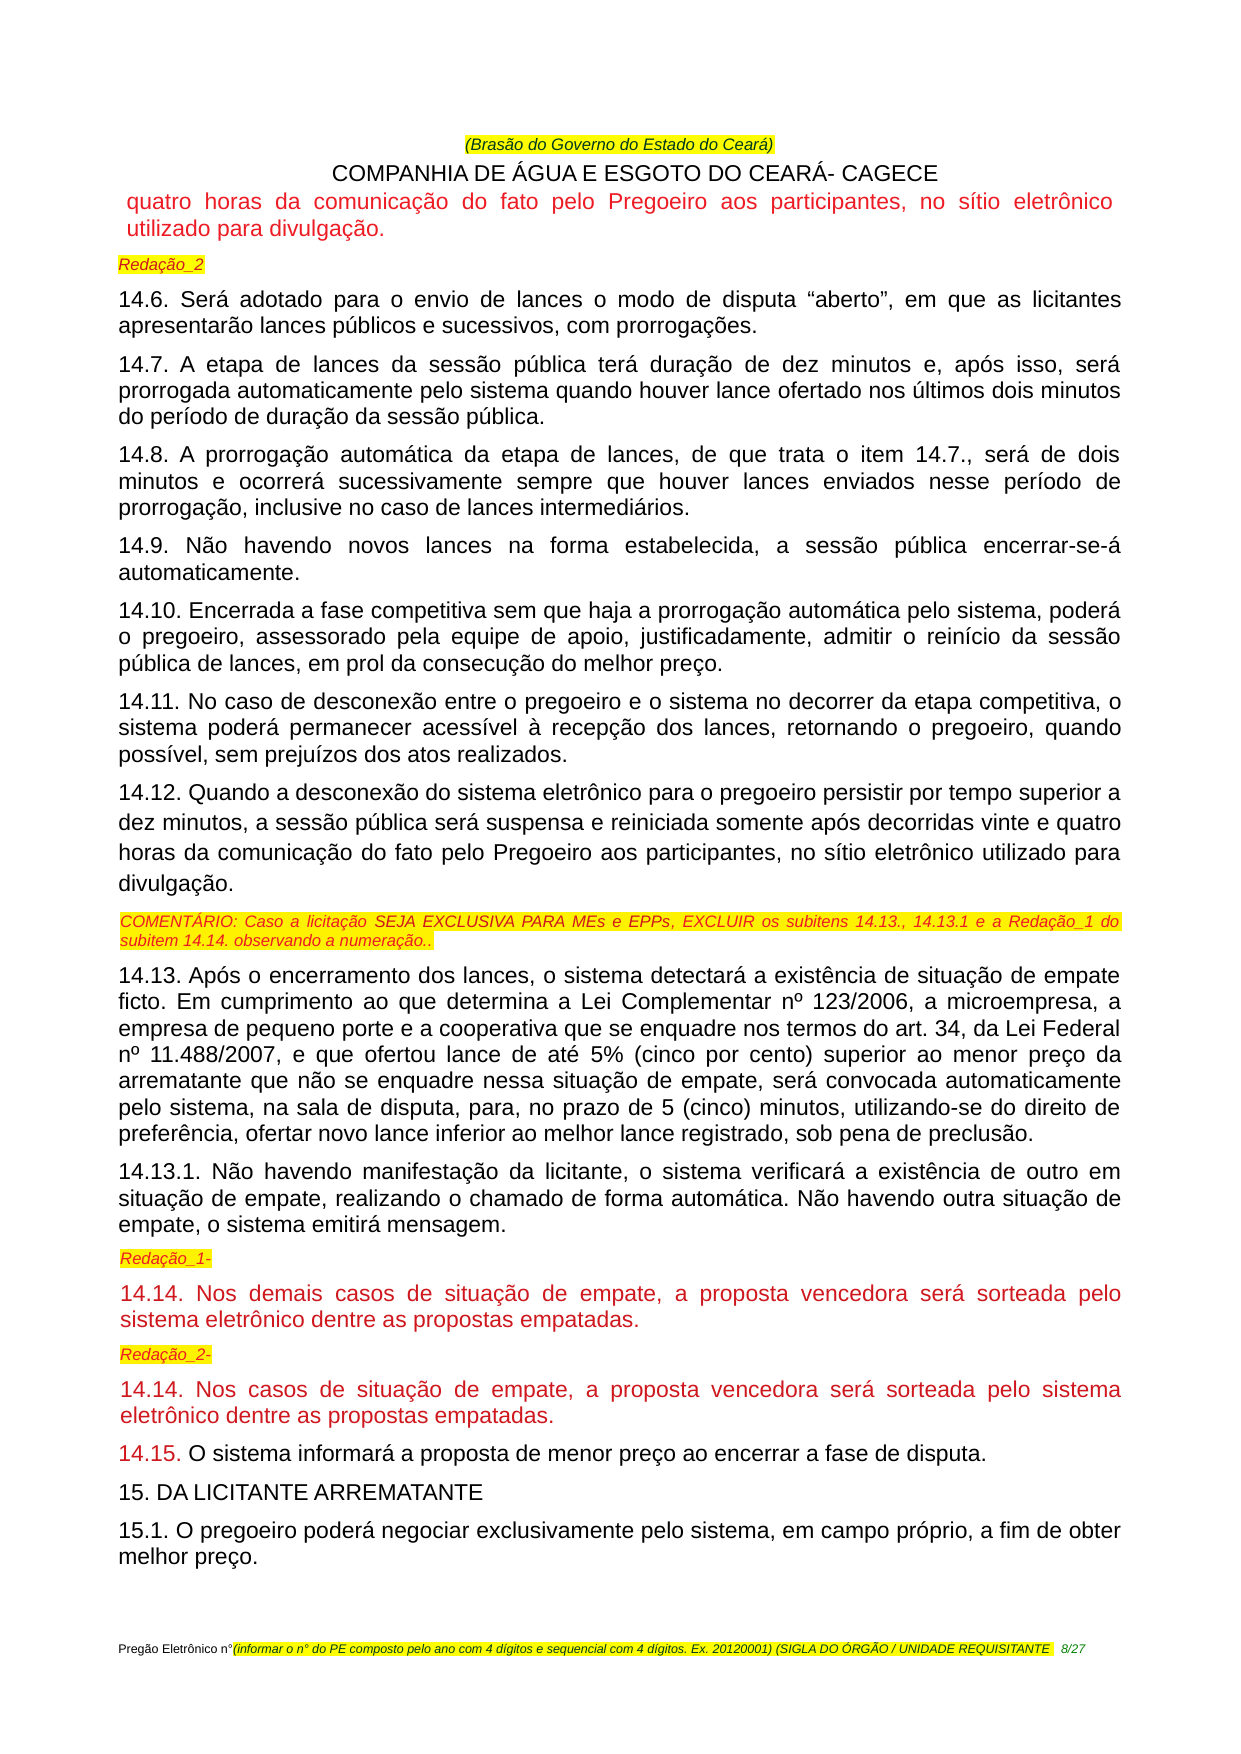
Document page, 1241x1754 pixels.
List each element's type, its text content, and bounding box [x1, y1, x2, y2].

text 14.13. Após o encerramento dos lances, o sistema detectará a existência de situação de empate ficto. Em cumprimento ao que determina a Lei Complementar nº 123/2006, a microempresa, a empresa de pequeno porte e a cooperativa que se enquadre nos termos do art. 34, da Lei Federal nº 11.488/2007, e que ofertou lance de até 5% (cinco por cento) superior ao menor preço da arrematante que não se enquadre nessa situação de empate, será convocada automaticamente pelo sistema, na sala de disputa, para, no prazo de 5 (cinco) minutos, utilizando-se do direito de preferência, ofertar novo lance inferior ao melhor lance registrado, sob pena de preclusão. [118, 962, 1122, 1146]
text Redação_1- [120, 1249, 1122, 1268]
text 14.15. O sistema informará a proposta de menor preço ao encerrar a fase de disputa. [118, 1440, 1122, 1467]
text 14.8. A prorrogação automática da etapa de lances, de que trata o item 14.7., será de dois minutos e ocorrerá sucessivamente sempre que houver lances enviados nesse período de prorrogação, inclusive no caso de lances intermediários. [118, 441, 1122, 521]
text Redação_2- [120, 1345, 1122, 1364]
text 14.9. Não havendo novos lances na forma estabelecida, a sessão pública encerrar-se-á automaticamente. [118, 532, 1122, 585]
text 14.14. Nos casos de situação de empate, a proposta vencedora será sorteada pelo sistema eletrônico dentre as propostas empatadas. [120, 1376, 1122, 1428]
text COMENTÁRIO: Caso a licitação SEJA EXCLUSIVA PARA MEs e EPPs, EXCLUIR os subitens 14.13., 14.13.1 e a Redação_1 do subitem 14.14. observando a numeração.. [120, 912, 1122, 950]
text 14.7. A etapa de lances da sessão pública terá duração de dez minutos e, após isso, será prorrogada automaticamente pelo sistema quando houver lance ofertado nos últimos dois minutos do período de duração da sessão pública. [118, 351, 1122, 429]
text 14.10. Encerrada a fase competitiva sem que haja a prorrogação automática pelo sistema, poderá o pregoeiro, assessorado pela equipe de apoio, justificadamente, admitir o reinício da sessão pública de lances, em prol da consecução do melhor preço. [118, 597, 1122, 676]
text 14.11. No caso de desconexão entre o pregoeiro e o sistema no decorrer da etapa competitiva, o sistema poderá permanecer acessível à recepção dos lances, retornando o pregoeiro, quando possível, sem prejuízos dos atos realizados. [118, 688, 1122, 767]
text 14.13.1. Não havendo manifestação da licitante, o sistema verificará a existência de outro em situação de empate, realizando o chamado de forma automática. Não havendo outra situação de empate, o sistema emitirá mensagem. [118, 1158, 1122, 1237]
list 14.12. Quando a desconexão do sistema eletrônico para o pregoeiro persistir por tempo superior a dez minutos, a sessão pública será suspensa e reiniciada somente após decorridas vinte e quatro horas da comunicação do fato pelo Pregoeiro aos participantes, no sítio eletrônico utilizado para divulgação. [118, 779, 1122, 896]
text 15. DA LICITANTE ARREMATANTE [118, 1478, 1122, 1505]
text 14.14. Nos demais casos de situação de empate, a proposta vencedora será sorteada pelo sistema eletrônico dentre as propostas empatadas. [120, 1280, 1122, 1333]
text Redação_2 [118, 255, 1122, 274]
text quatro horas da comunicação do fato pelo Pregoeiro aos participantes, no sítio eletrônico utilizado para divulgação. [118, 186, 1122, 243]
text 14.6. Será adotado para o envio de lances o modo de disputa “aberto”, em que as licitantes apresentarão lances públicos e sucessivos, com prorrogações. [118, 286, 1122, 339]
text 15.1. O pregoeiro poderá negociar exclusivamente pelo sistema, em campo próprio, a fim de obter melhor preço. [118, 1517, 1122, 1569]
